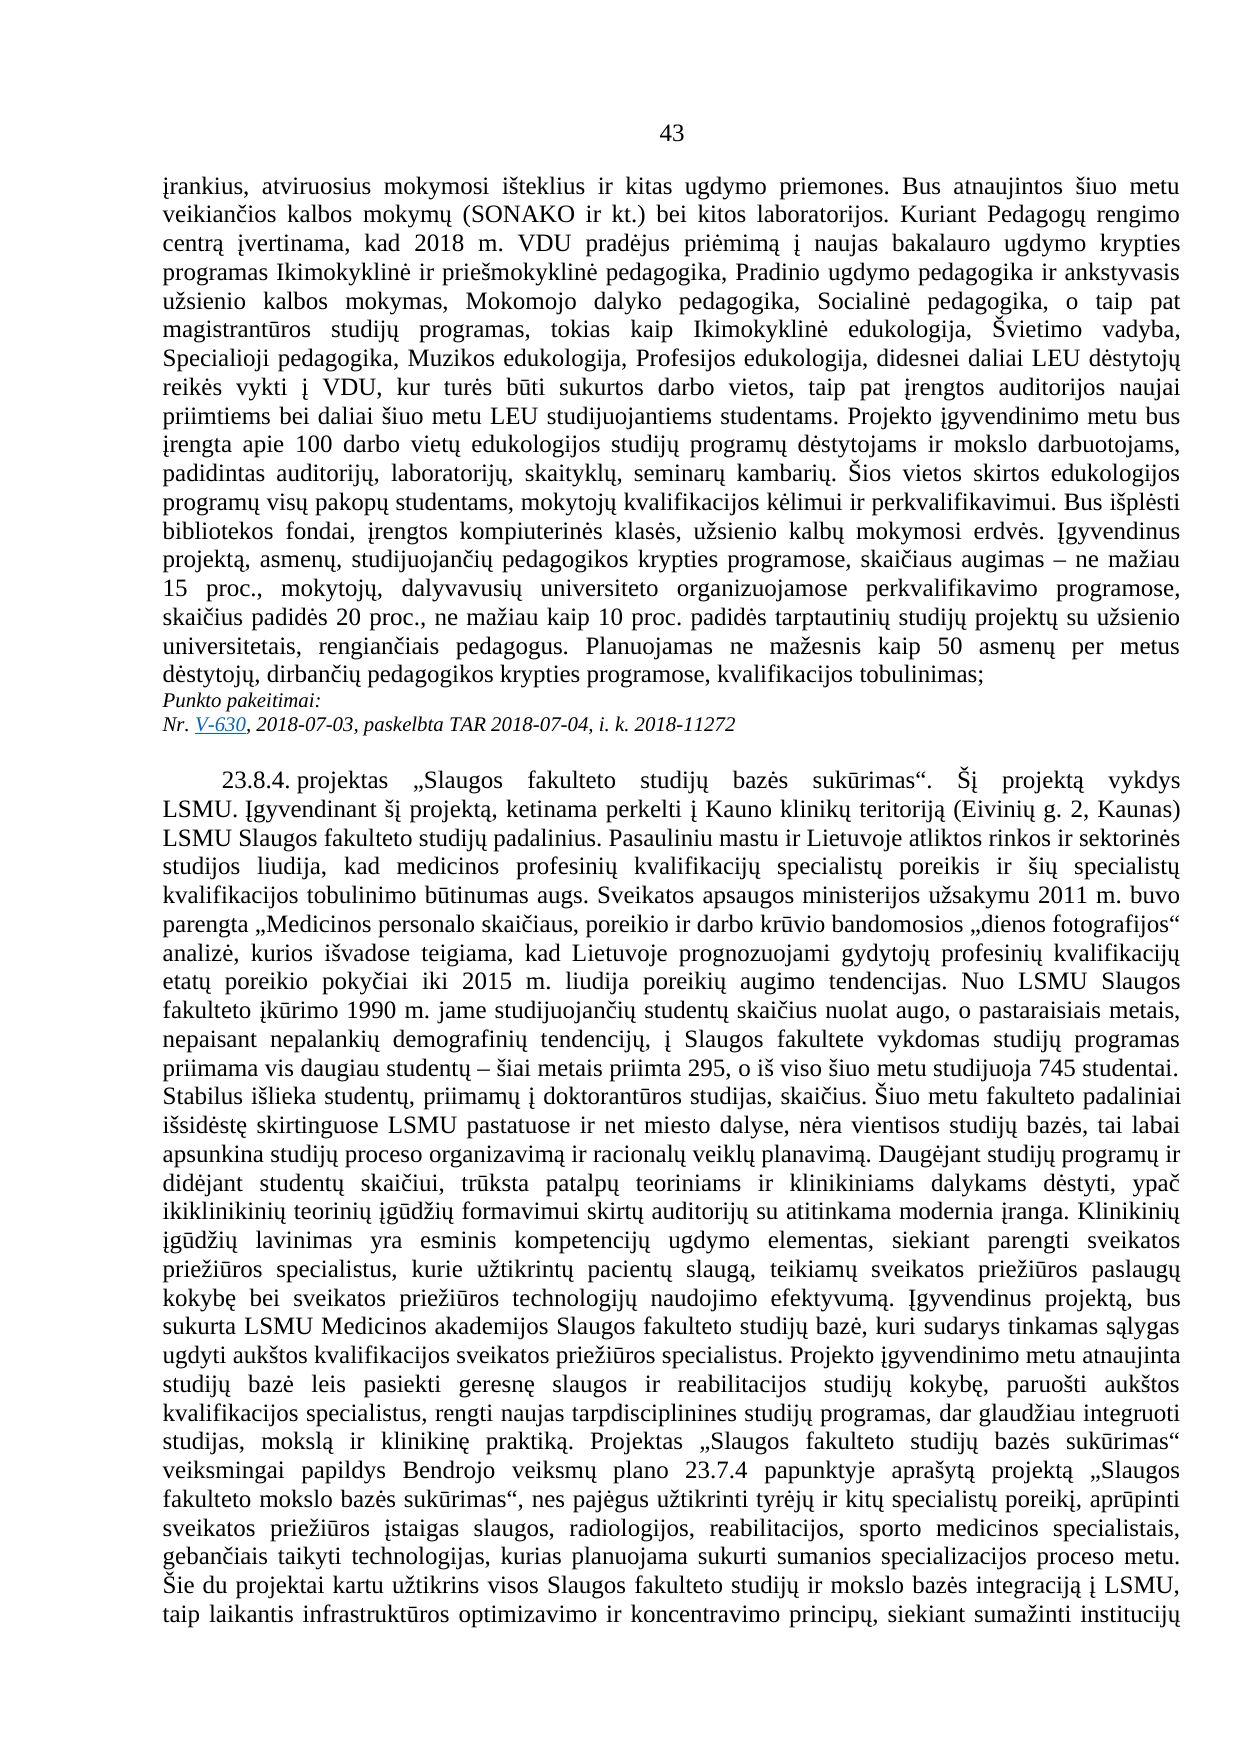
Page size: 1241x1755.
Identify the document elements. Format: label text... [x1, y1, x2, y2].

text 23.8.4. projektas „Slaugos fakulteto studijų bazės sukūrimas“. Šį projektą vykdys LSMU. Įgyvendinant šį projektą, ketinama perkelti į Kauno klinikų teritoriją (Eivinių g. 2, Kaunas) LSMU Slaugos fakulteto studijų padalinius. Pasauliniu mastu ir Lietuvoje atliktos rinkos ir sektorinės studijos liudija, kad medicinos profesinių kvalifikacijų specialistų poreikis ir šių specialistų kvalifikacijos tobulinimo būtinumas augs. Sveikatos apsaugos ministerijos užsakymu 2011 m. buvo parengta „Medicinos personalo skaičiaus, poreikio ir darbo krūvio bandomosios „dienos fotografijos“ analizė, kurios išvadose teigiama, kad Lietuvoje prognozuojami gydytojų profesinių kvalifikacijų etatų poreikio pokyčiai iki 2015 m. liudija poreikių augimo tendencijas. Nuo LSMU Slaugos fakulteto įkūrimo 1990 m. jame studijuojančių studentų skaičius nuolat augo, o pastaraisiais metais, nepaisant nepalankių demografinių tendencijų, į Slaugos fakultete vykdomas studijų programas priimama vis daugiau studentų – šiai metais priimta 295, o iš viso šiuo metu studijuoja 745 studentai. Stabilus išlieka studentų, priimamų į doktorantūros studijas, skaičius. Šiuo metu fakulteto padaliniai išsidėstę skirtinguose LSMU pastatuose ir net miesto dalyse, nėra vientisos studijų bazės, tai labai apsunkina studijų proceso organizavimą ir racionalų veiklų planavimą. Daugėjant studijų programų ir didėjant studentų skaičiui, trūksta patalpų teoriniams ir klinikiniams dalykams dėstyti, ypač ikiklinikinių teorinių įgūdžių formavimui skirtų auditorijų su atitinkama modernia įranga. Klinikinių įgūdžių lavinimas yra esminis kompetencijų ugdymo elementas, siekiant parengti sveikatos priežiūros specialistus, kurie užtikrintų pacientų slaugą, teikiamų sveikatos priežiūros paslaugų kokybę bei sveikatos priežiūros technologijų naudojimo efektyvumą. Įgyvendinus projektą, bus sukurta LSMU Medicinos akademijos Slaugos fakulteto studijų bazė, kuri sudarys tinkamas sąlygas ugdyti aukštos kvalifikacijos sveikatos priežiūros specialistus. Projekto įgyvendinimo metu atnaujinta studijų bazė leis pasiekti geresnę slaugos ir reabilitacijos studijų kokybę, paruošti aukštos kvalifikacijos specialistus, rengti naujas tarpdisciplinines studijų programas, dar glaudžiau integruoti studijas, mokslą ir klinikinę praktiką. Projektas „Slaugos fakulteto studijų bazės sukūrimas“ veiksmingai papildys Bendrojo veiksmų plano 23.7.4 papunktyje aprašytą projektą „Slaugos fakulteto mokslo bazės sukūrimas“, nes pajėgus užtikrinti tyrėjų ir kitų specialistų poreikį, aprūpinti sveikatos priežiūros įstaigas slaugos, radiologijos, reabilitacijos, sporto medicinos specialistais, gebančiais taikyti technologijas, kurias planuojama sukurti sumanios specializacijos proceso metu. Šie du projektai kartu užtikrins visos Slaugos fakulteto studijų ir mokslo bazės integraciją į LSMU, taip laikantis infrastruktūros optimizavimo ir koncentravimo principų, siekiant sumažinti institucijų [162, 765, 1181, 1628]
text Punkto pakeitimai: [162, 688, 1181, 712]
text Nr. V-630, 2018-07-03, paskelbta TAR 2018-07-04, i. k. 2018-11272 [162, 712, 1181, 736]
text įrankius, atviruosius mokymosi išteklius ir kitas ugdymo priemones. Bus atnaujintos šiuo metu veikiančios kalbos mokymų (SONAKO ir kt.) bei kitos laboratorijos. Kuriant Pedagogų rengimo centrą įvertinama, kad 2018 m. VDU pradėjus priėmimą į naujas bakalauro ugdymo krypties programas Ikimokyklinė ir priešmokyklinė pedagogika, Pradinio ugdymo pedagogika ir ankstyvasis užsienio kalbos mokymas, Mokomojo dalyko pedagogika, Socialinė pedagogika, o taip pat magistrantūros studijų programas, tokias kaip Ikimokyklinė edukologija, Švietimo vadyba, Specialioji pedagogika, Muzikos edukologija, Profesijos edukologija, didesnei daliai LEU dėstytojų reikės vykti į VDU, kur turės būti sukurtos darbo vietos, taip pat įrengtos auditorijos naujai priimtiems bei daliai šiuo metu LEU studijuojantiems studentams. Projekto įgyvendinimo metu bus įrengta apie 100 darbo vietų edukologijos studijų programų dėstytojams ir mokslo darbuotojams, padidintas auditorijų, laboratorijų, skaityklų, seminarų kambarių. Šios vietos skirtos edukologijos programų visų pakopų studentams, mokytojų kvalifikacijos kėlimui ir perkvalifikavimui. Bus išplėsti bibliotekos fondai, įrengtos kompiuterinės klasės, užsienio kalbų mokymosi erdvės. Įgyvendinus projektą, asmenų, studijuojančių pedagogikos krypties programose, skaičiaus augimas – ne mažiau 15 proc., mokytojų, dalyvavusių universiteto organizuojamose perkvalifikavimo programose, skaičius padidės 20 proc., ne mažiau kaip 10 proc. padidės tarptautinių studijų projektų su užsienio universitetais, rengiančiais pedagogus. Planuojamas ne mažesnis kaip 50 asmenų per metus dėstytojų, dirbančių pedagogikos krypties programose, kvalifikacijos tobulinimas; [162, 171, 1181, 688]
